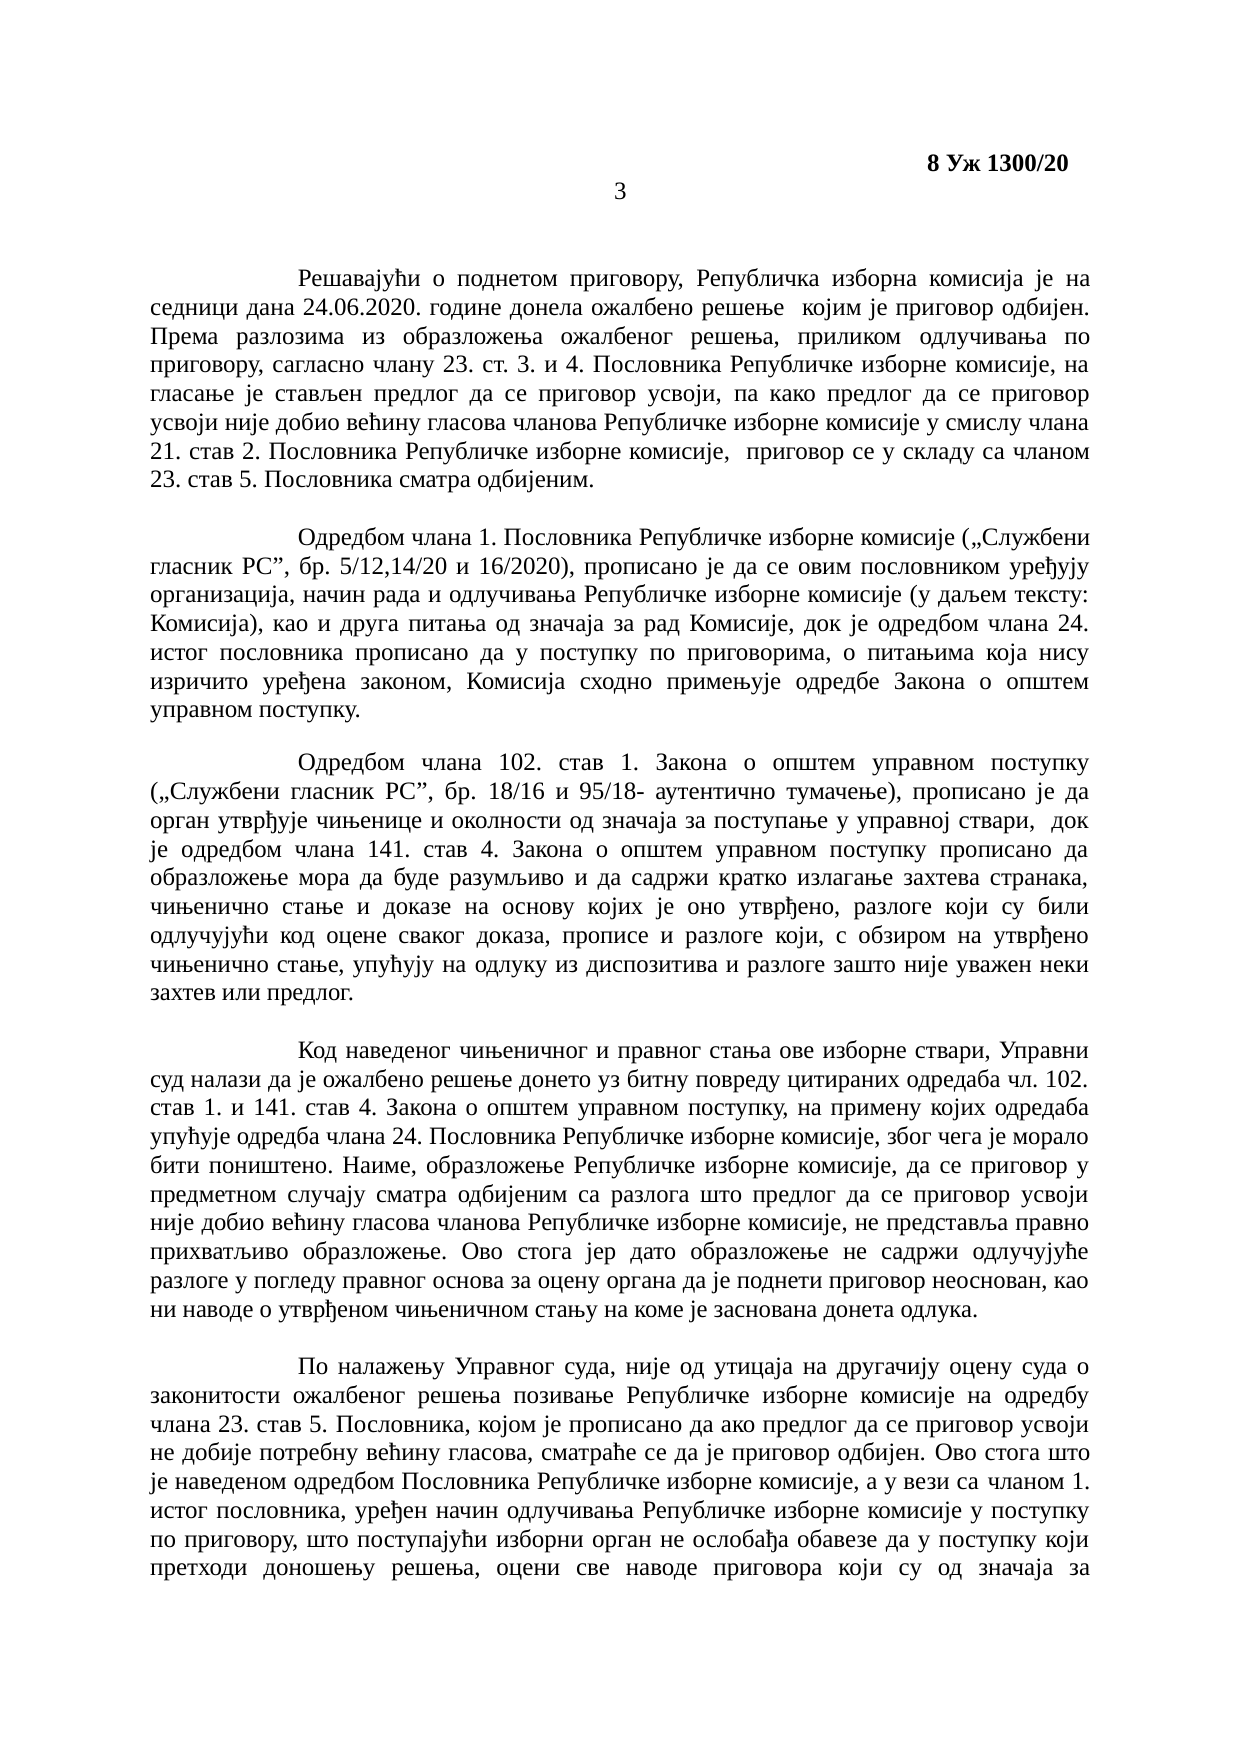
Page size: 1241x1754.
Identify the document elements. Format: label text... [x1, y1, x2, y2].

text Код наведеног чињеничног и правног стања ове изборне ствари, Управни суд налази да је ожалбено решење донето уз битну повреду цитираних одредаба чл. 102. став 1. и 141. став 4. Закона о општем управном поступку, на примену којих одредаба упућује одредба члана 24. Пословника Републичке изборне комисије, због чега је морало бити поништено. Наиме, образложење Републичке изборне комисије, да се приговор у предметном случају сматра одбијеним са разлога што предлог да се приговор усвоји није добио већину гласова чланова Републичке изборне комисије, не представља правно прихватљиво образложење. Ово стога јер дато образложење не садржи одлучујуће разлоге у погледу правног основа за оцену органа да је поднети приговор неоснован, као ни наводе о утврђеном чињеничном стању на коме је заснована донета одлука. [150, 1035, 1090, 1322]
text Решавајући о поднетом приговору, Републичка изборна комисија је на седници дана 24.06.2020. године донела ожалбено решење којим је приговор одбијен. Према разлозима из образложења ожалбеног решења, приликом одлучивања по приговору, сагласно члану 23. ст. 3. и 4. Пословника Републичке изборне комисије, на гласање је стављен предлог да се приговор усвоји, па како предлог да се приговор усвоји није добио већину гласова чланова Републичке изборне комисије у смислу члана 21. став 2. Пословника Републичке изборне комисије, приговор се у складу са чланом 23. став 5. Пословника сматра одбијеним. [150, 263, 1090, 493]
text Одредбом члана 1. Пословника Републичке изборне комисије („Службени гласник РС”, бр. 5/12,14/20 и 16/2020), прописано је да се овим пословником уређују организација, начин рада и одлучивања Републичке изборне комисије (у даљем тексту: Комисија), као и друга питања од значаја за рад Комисије, док је одредбом члана 24. истог пословника прописано да у поступку по приговорима, о питањима која нису изричито уређена законом, Комисија сходно примењује одредбе Закона о општем управном поступку. [150, 522, 1090, 723]
text По налажењу Управног суда, није од утицаја на другачију оцену суда о законитости ожалбеног решења позивање Републичке изборне комисије на одредбу члана 23. став 5. Пословника, којом је прописано да ако предлог да се приговор усвоји не добије потребну већину гласова, сматраће се да је приговор одбијен. Ово стога што је наведеном одредбом Пословника Републичке изборне комисије, а у вези са чланом 1. истог пословника, уређен начин одлучивања Републичке изборне комисије у поступку по приговору, што поступајући изборни орган не ослобађа обавезе да у поступку који претходи доношењу решења, оцени све наводе приговора који су од значаја за [150, 1351, 1090, 1581]
text Одредбом члана 102. став 1. Закона о општем управном поступку („Службени гласник РС”, бр. 18/16 и 95/18- аутентично тумачење), прописано је да орган утврђује чињенице и околности од значаја за поступање у управној ствари, док је одредбом члана 141. став 4. Закона о општем управном поступку прописано да образложење мора да буде разумљиво и да садржи кратко излагање захтева странака, чињенично стање и доказе на основу којих је оно утврђено, разлоге који су били одлучујући код оцене сваког доказа, прописе и разлоге који, с обзиром на утврђено чињенично стање, упућују на одлуку из диспозитива и разлоге зашто није уважен неки захтев или предлог. [150, 747, 1090, 1006]
